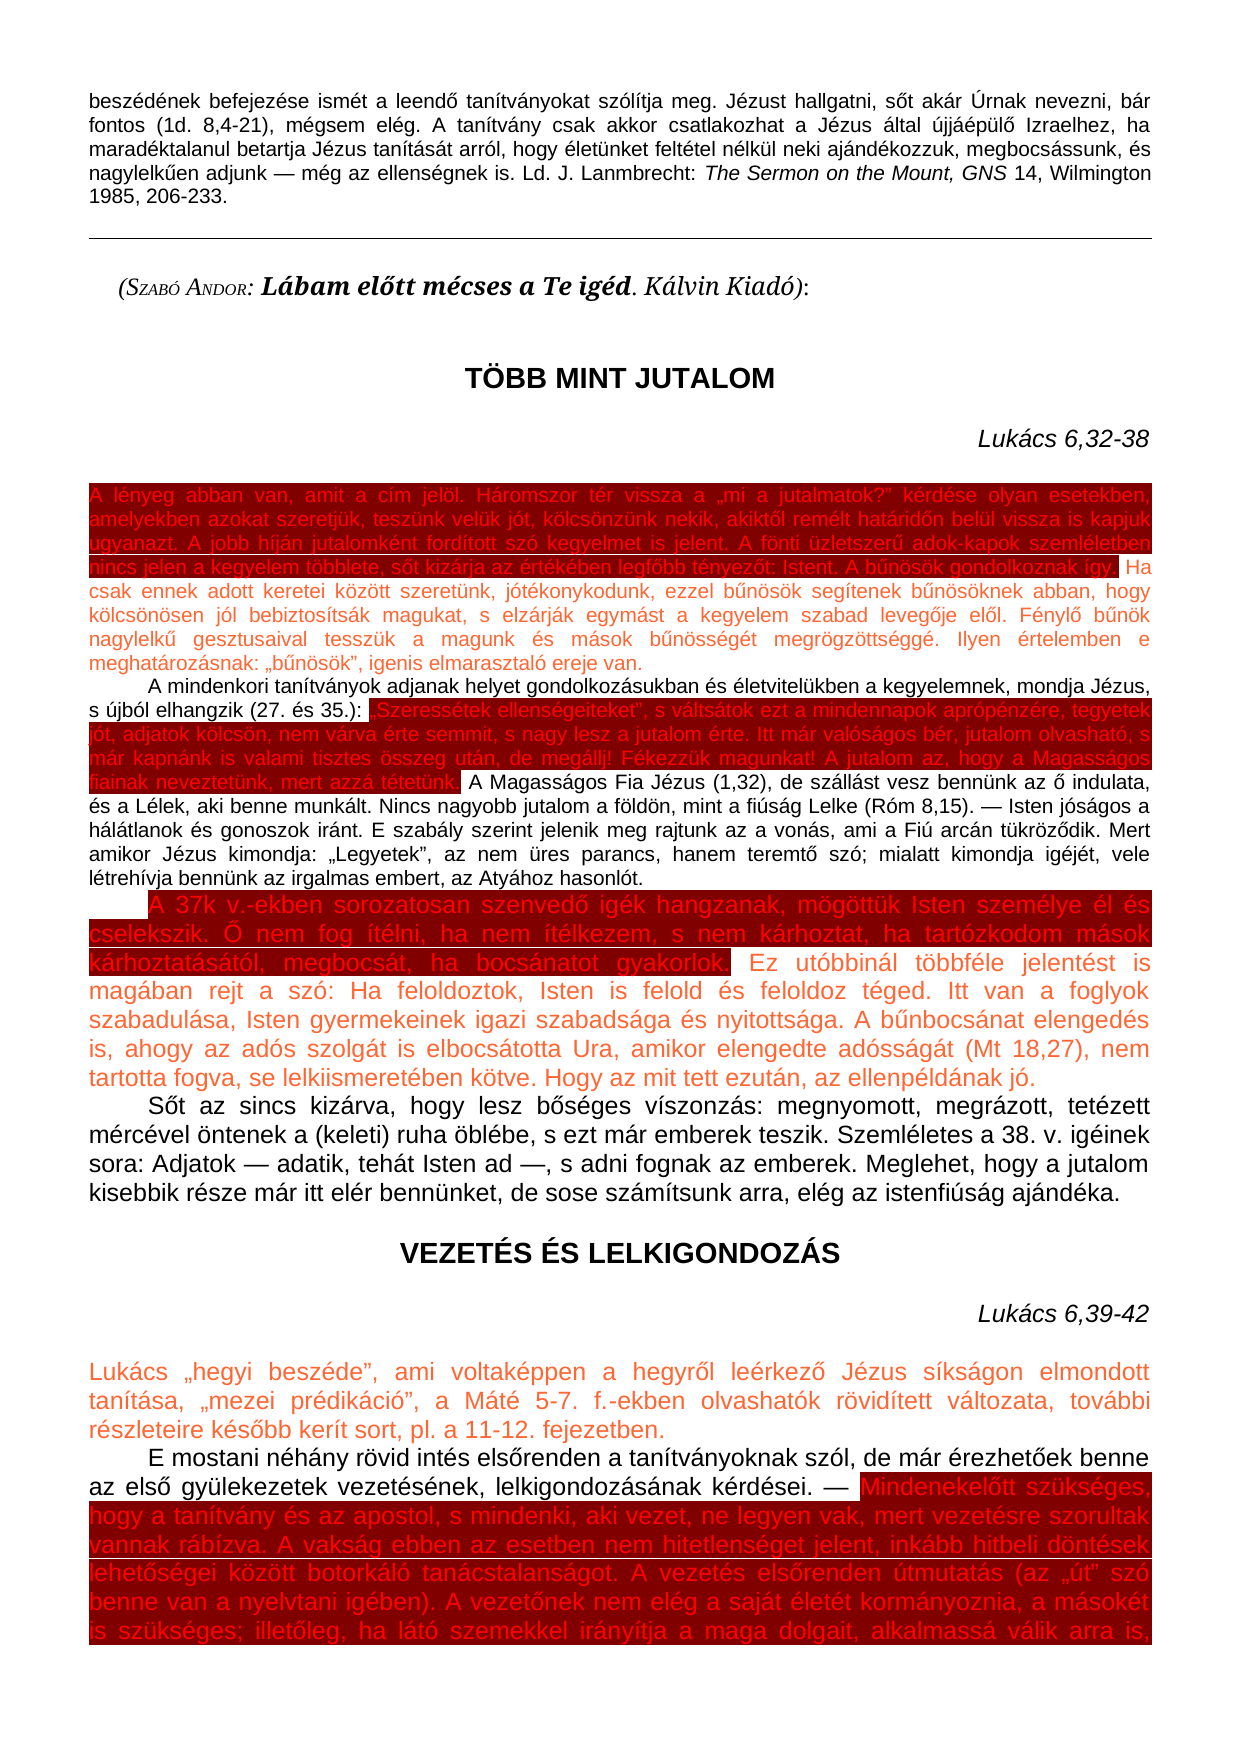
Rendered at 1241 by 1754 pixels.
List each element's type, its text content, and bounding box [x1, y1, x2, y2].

text Lukács 6,32-38 [88, 424, 1152, 453]
text Lukács „hegyi beszéde”, ami voltaképpen a hegyről leérkező Jézus síkságon elmondott tanítása, „mezei prédikáció”, a Máté 5-7. f.‑ekben olvashatók rövidített változata, további részleteire később kerít sort, pl. a 11-12. fejezetben. [88, 1357, 1152, 1443]
text Sőt az sincs kizárva, hogy lesz bőséges víszonzás: megnyomott, megrázott, tetézett mércével öntenek a (keleti) ruha öblébe, s ezt már emberek teszik. Szemléletes a 38. v. igéinek sora: Adjatok — adatik, tehát Isten ad —, s adni fognak az emberek. Meglehet, hogy a jutalom kisebbik része már itt elér bennünket, de sose számítsunk arra, elég az istenfiúság ajándéka. [88, 1091, 1152, 1206]
text Lukács 6,39-42 [88, 1299, 1152, 1328]
text A lényeg abban van, amit a cím jelöl. Háromszor tér vissza a „mi a jutalmatok?” kérdése olyan esetekben, amelyekben azokat szeretjük, teszünk velük jót, kölcsönzünk nekik, akiktől remélt határidőn belül vissza is kapjuk ugyanazt. A jobb híján jutalomként fordított szó kegyelmet is jelent. A fönti üzletszerű adok-kapok szemléletben nincs jelen a kegyelem többlete, sőt kizárja az értékében legfőbb tényezőt: Istent. A bűnösök gondolkoznak így. Ha csak ennek adott keretei között szeretünk, jótékonykodunk, ezzel bűnösök segítenek bűnösöknek abban, hogy kölcsönösen jól bebiztosítsák magukat, s elzárják egymást a kegyelem szabad levegője elől. Fénylő bűnök nagylelkű gesztusaival tesszük a magunk és mások bűnösségét megrögzöttséggé. Ilyen értelemben e meghatározásnak: „bűnösök”, igenis elmarasztaló ereje van. [88, 483, 1152, 674]
text E mostani néhány rövid intés elsőrenden a tanítványoknak szól, de már érezhetőek benne az első gyülekezetek vezetésének, lelkigondozásának kérdései. — Mindenekelőtt szükséges, hogy a tanítvány és az apostol, s mindenki, aki vezet, ne legyen vak, mert vezetésre szorultak vannak rábízva. A vakság ebben az esetben nem hitetlenséget jelent, inkább hitbeli döntések lehetőségei között botorkáló tanácstalanságot. A vezetés elsőrenden útmutatás (az „út” szó benne van a nyelvtani igében). A vezetőnek nem elég a saját életét kormányoznia, a másokét is szükséges; illetőleg, ha látó szemekkel irányítja a maga dolgait, alkalmassá válik arra is, [88, 1443, 1152, 1645]
text (Szabó Andor: Lábam előtt mécses a Te igéd. Kálvin Kiadó): [88, 239, 1152, 332]
text VEZETÉS ÉS LELKIGONDOZÁS [88, 1236, 1152, 1269]
text A mindenkori tanítványok adjanak helyet gondolkozásukban és életvitelükben a kegyelemnek, mondja Jézus, s újból elhangzik (27. és 35.): „Szeressétek ellenségeiteket”, s váltsátok ezt a mindennapok aprópénzére, tegyetek jót, adjatok kölcsön, nem várva érte semmit, s nagy lesz a jutalom érte. Itt már valóságos bér, jutalom olvasható, s már kapnánk is valami tisztes összeg után, de megállj! Fékezzük magunkat! A jutalom az, hogy a Magasságos fiainak neveztetünk, mert azzá tétetünk. A Magasságos Fia Jézus (1,32), de szállást vesz bennünk az ő indulata, és a Lélek, aki benne munkált. Nincs nagyobb jutalom a földön, mint a fiúság Lelke (Róm 8,15). — Isten jóságos a hálátlanok és gonoszok iránt. E szabály szerint jelenik meg rajtunk az a vonás, ami a Fiú arcán tükröződik. Mert amikor Jézus kimondja: „Legyetek”, az nem üres parancs, hanem teremtő szó; mialatt kimondja igéjét, vele létrehívja bennünk az irgalmas embert, az Atyához hasonlót. [88, 674, 1152, 890]
text TÖBB MINT JUTALOM [88, 361, 1152, 395]
text beszédének befejezése ismét a leendő tanítványokat szólítja meg. Jézust hallgatni, sőt akár Úrnak nevezni, bár fontos (1d. 8,4-21), mégsem elég. A tanítvány csak akkor csatlakozhat a Jézus által újjáépülő Izraelhez, ha maradéktalanul betartja Jézus tanítását arról, hogy életünket feltétel nélkül neki ajándékozzuk, megbocsássunk, és nagylelkűen adjunk — még az ellenségnek is. Ld. J. Lanmbrecht: The Sermon on the Mount, GNS 14, Wilmington 1985, 206-233. [88, 88, 1152, 208]
text A 37k v.-ekben sorozatosan szenvedő igék hangzanak, mögöttük Isten személye él és cselekszik. Ő nem fog ítélni, ha nem ítélkezem, s nem kárhoztat, ha tartózkodom mások kárhoztatásától, megbocsát, ha bocsánatot gyakorlok. Ez utóbbinál többféle jelentést is magában rejt a szó: Ha feloldoztok, Isten is felold és feloldoz téged. Itt van a foglyok szabadulása, Isten gyermekeinek igazi szabadsága és nyitottsága. A bűnbocsánat elengedés is, ahogy az adós szolgát is elbocsátotta Ura, amikor elengedte adósságát (Mt 18,27), nem tartotta fogva, se lelkiismeretében kötve. Hogy az mit tett ezután, az ellenpéldának jó. [88, 890, 1152, 1091]
